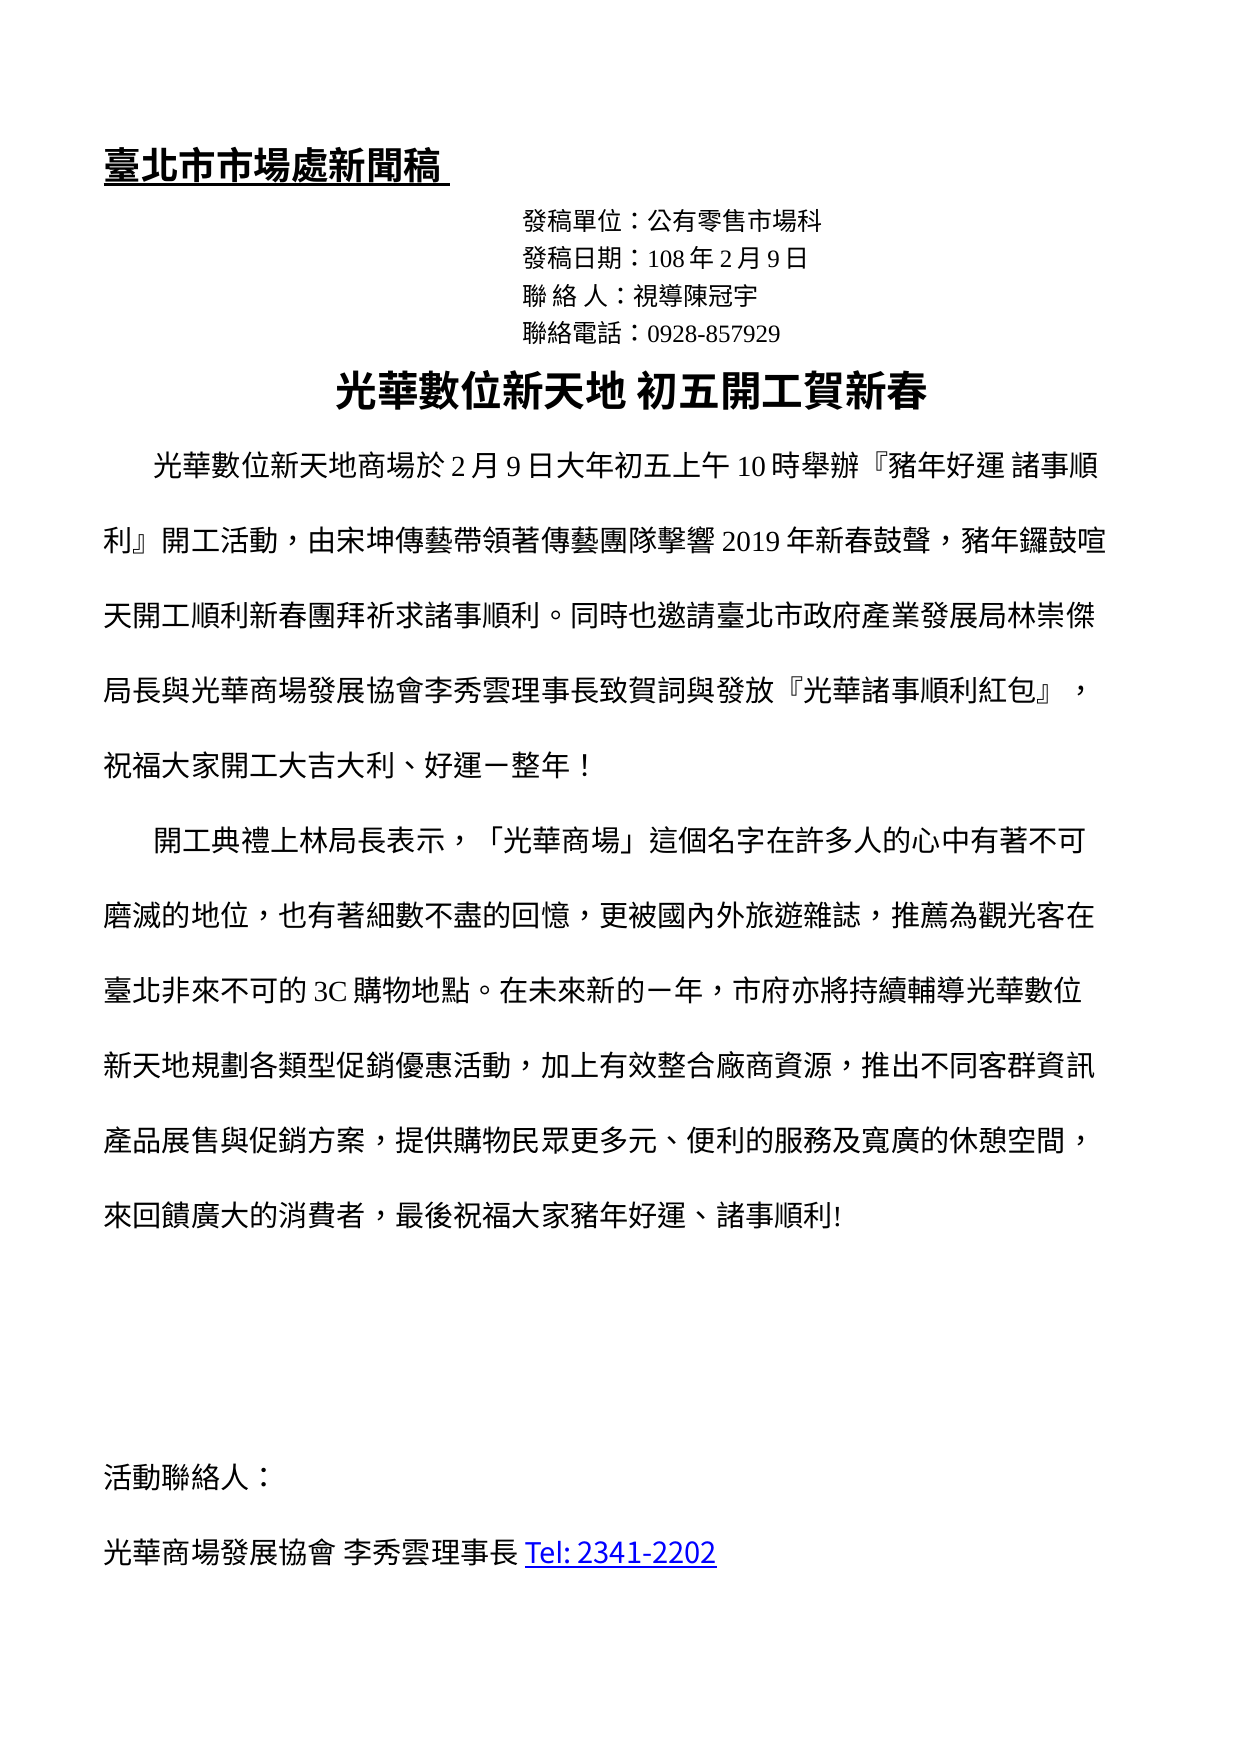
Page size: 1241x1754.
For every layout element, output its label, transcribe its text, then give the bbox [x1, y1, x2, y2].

text 活動聯絡人： [103, 1432, 1110, 1507]
text 開工典禮上林局長表示，「光華商場」這個名字在許多人的心中有著不可磨滅的地位，也有著細數不盡的回憶，更被國內外旅遊雜誌，推薦為觀光客在臺北非來不可的3C購物地點。在未來新的ㄧ年，市府亦將持續輔導光華數位新天地規劃各類型促銷優惠活動，加上有效整合廠商資源，推出不同客群資訊產品展售與促銷方案，提供購物民眾更多元、便利的服務及寬廣的休憩空間，來回饋廣大的消費者，最後祝福大家豬年好運、諸事順利! [103, 794, 1110, 1244]
text 光華數位新天地商場於2月9日大年初五上午10時舉辦『豬年好運 諸事順利』開工活動，由宋坤傳藝帶領著傳藝團隊擊響2019年新春鼓聲，豬年鑼鼓喧天開工順利新春團拜祈求諸事順利。同時也邀請臺北市政府產業發展局林崇傑局長與光華商場發展協會李秀雲理事長致賀詞與發放『光華諸事順利紅包』，祝福大家開工大吉大利、好運ㄧ整年！ [103, 419, 1110, 794]
text 發稿日期：108年2月9日 [347, 232, 1110, 269]
text 聯 絡 人：視導陳冠宇 [347, 269, 1110, 307]
text 發稿單位：公有零售市場科 [347, 194, 1110, 232]
text 臺北市市場處新聞稿 [103, 119, 1110, 194]
text 光華商場發展協會 李秀雲理事長 Tel: 2341-2202 [103, 1507, 1110, 1582]
text 聯絡電話：0928-857929 [347, 307, 1110, 344]
text 光華數位新天地 初五開工賀新春 [103, 344, 1110, 419]
